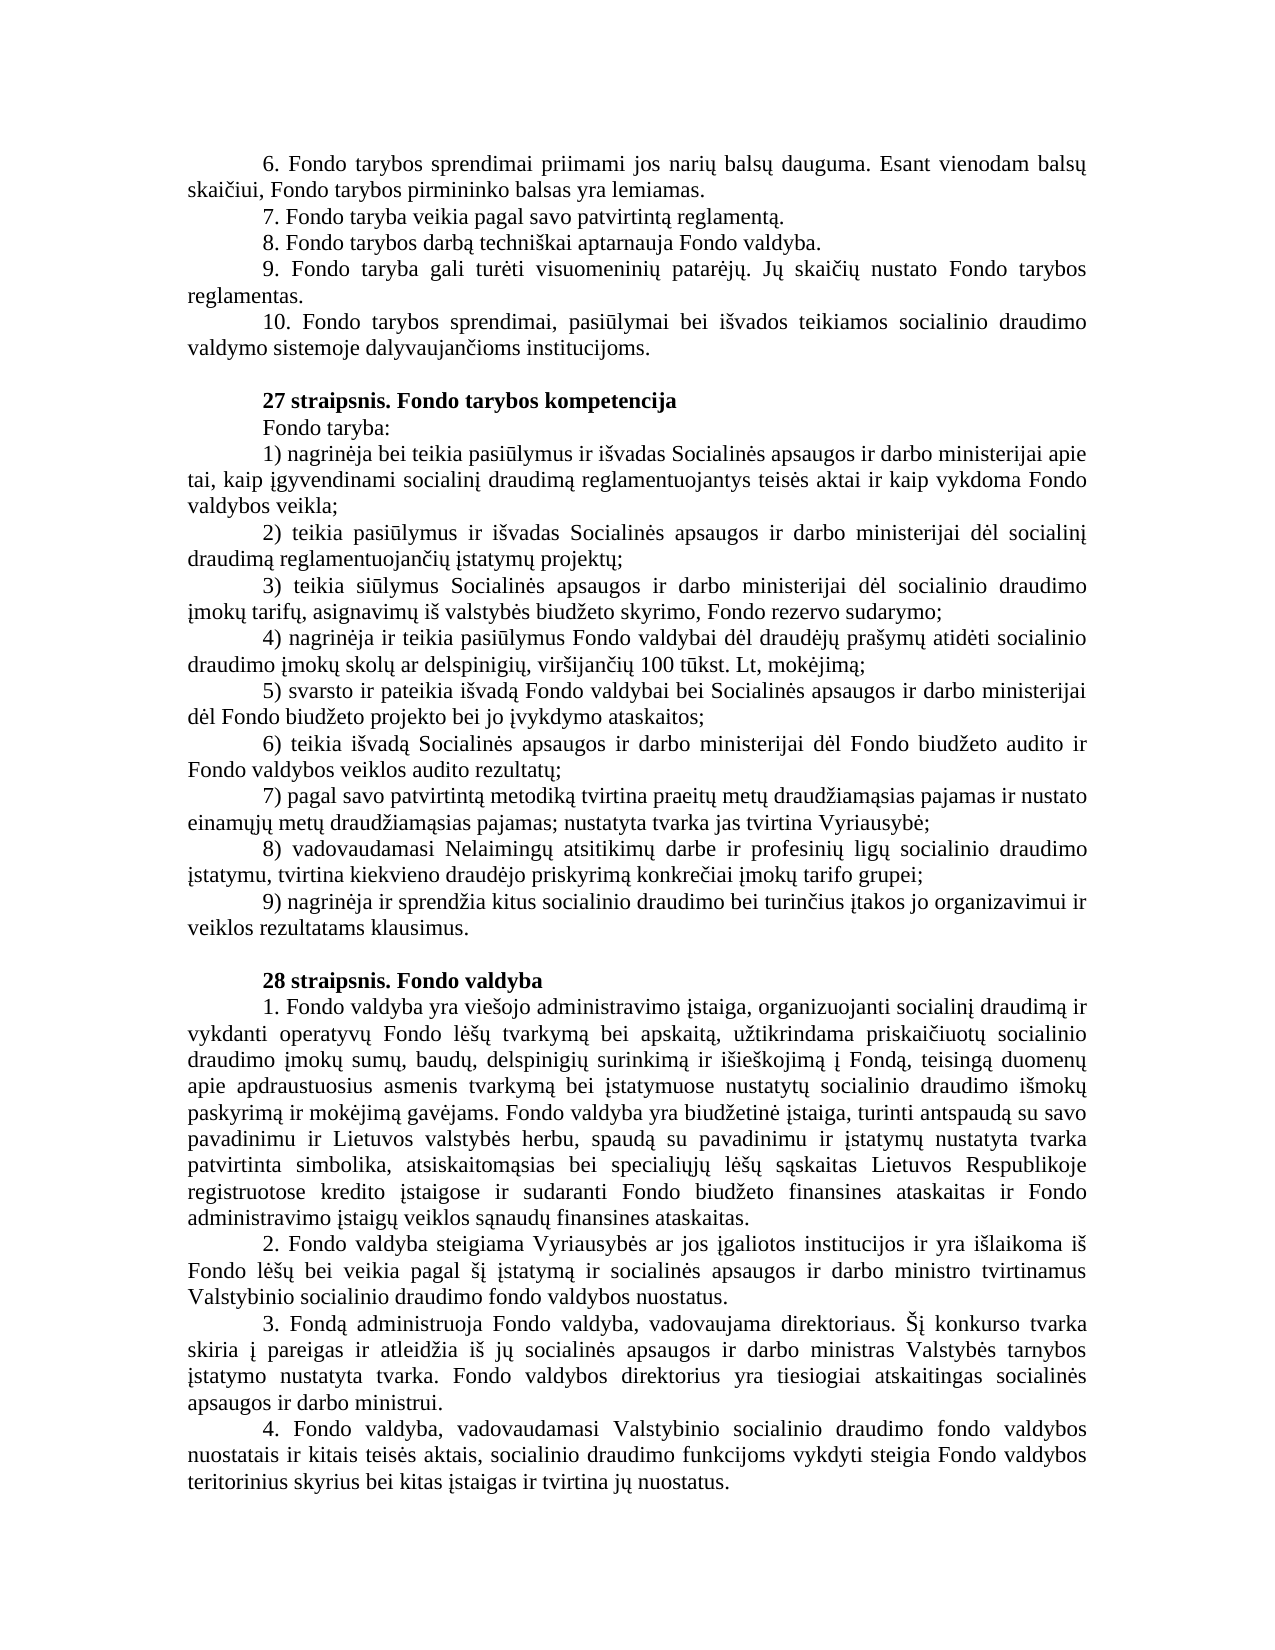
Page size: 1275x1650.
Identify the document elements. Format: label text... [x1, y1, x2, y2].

text 2) teikia pasiūlymus ir išvadas Socialinės apsaugos ir darbo ministerijai dėl socialinį draudimą reglamentuojančių įstatymų projektų; [187, 519, 1088, 572]
text 5) svarsto ir pateikia išvadą Fondo valdybai bei Socialinės apsaugos ir darbo ministerijai dėl Fondo biudžeto projekto bei jo įvykdymo ataskaitos; [187, 677, 1088, 730]
text 1) nagrinėja bei teikia pasiūlymus ir išvadas Socialinės apsaugos ir darbo ministerijai apie tai, kaip įgyvendinami socialinį draudimą reglamentuojantys teisės aktai ir kaip vykdoma Fondo valdybos veikla; [187, 440, 1088, 519]
text 3. Fondą administruoja Fondo valdyba, vadovaujama direktoriaus. Šį konkurso tvarka skiria į pareigas ir atleidžia iš jų socialinės apsaugos ir darbo ministras Valstybės tarnybos įstatymo nustatyta tvarka. Fondo valdybos direktorius yra tiesiogiai atskaitingas socialinės apsaugos ir darbo ministrui. [187, 1309, 1088, 1415]
text 2. Fondo valdyba steigiama Vyriausybės ar jos įgaliotos institucijos ir yra išlaikoma iš Fondo lėšų bei veikia pagal šį įstatymą ir socialinės apsaugos ir darbo ministro tvirtinamus Valstybinio socialinio draudimo fondo valdybos nuostatus. [187, 1231, 1088, 1309]
text 8) vadovaudamasi Nelaimingų atsitikimų darbe ir profesinių ligų socialinio draudimo įstatymu, tvirtina kiekvieno draudėjo priskyrimą konkrečiai įmokų tarifo grupei; [187, 835, 1088, 888]
text 6. Fondo tarybos sprendimai priimami jos narių balsų dauguma. Esant vienodam balsų skaičiui, Fondo tarybos pirmininko balsas yra lemiamas. [187, 150, 1088, 203]
text 28 straipsnis. Fondo valdyba [187, 967, 1088, 993]
text 10. Fondo tarybos sprendimai, pasiūlymai bei išvados teikiamos socialinio draudimo valdymo sistemoje dalyvaujančioms institucijoms. [187, 308, 1088, 361]
text 27 straipsnis. Fondo tarybos kompetencija [187, 387, 1088, 413]
text 7) pagal savo patvirtintą metodiką tvirtina praeitų metų draudžiamąsias pajamas ir nustato einamųjų metų draudžiamąsias pajamas; nustatyta tvarka jas tvirtina Vyriausybė; [187, 782, 1088, 835]
text 1. Fondo valdyba yra viešojo administravimo įstaiga, organizuojanti socialinį draudimą ir vykdanti operatyvų Fondo lėšų tvarkymą bei apskaitą, užtikrindama priskaičiuotų socialinio draudimo įmokų sumų, baudų, delspinigių surinkimą ir išieškojimą į Fondą, teisingą duomenų apie apdraustuosius asmenis tvarkymą bei įstatymuose nustatytų socialinio draudimo išmokų paskyrimą ir mokėjimą gavėjams. Fondo valdyba yra biudžetinė įstaiga, turinti antspaudą su savo pavadinimu ir Lietuvos valstybės herbu, spaudą su pavadinimu ir įstatymų nustatyta tvarka patvirtinta simbolika, atsiskaitomąsias bei specialiųjų lėšų sąskaitas Lietuvos Respublikoje registruotose kredito įstaigose ir sudaranti Fondo biudžeto finansines ataskaitas ir Fondo administravimo įstaigų veiklos sąnaudų finansines ataskaitas. [187, 993, 1088, 1231]
text 9. Fondo taryba gali turėti visuomeninių patarėjų. Jų skaičių nustato Fondo tarybos reglamentas. [187, 255, 1088, 308]
text 4) nagrinėja ir teikia pasiūlymus Fondo valdybai dėl draudėjų prašymų atidėti socialinio draudimo įmokų skolų ar delspinigių, viršijančių 100 tūkst. Lt, mokėjimą; [187, 624, 1088, 677]
text 8. Fondo tarybos darbą techniškai aptarnauja Fondo valdyba. [187, 229, 1088, 255]
text 3) teikia siūlymus Socialinės apsaugos ir darbo ministerijai dėl socialinio draudimo įmokų tarifų, asignavimų iš valstybės biudžeto skyrimo, Fondo rezervo sudarymo; [187, 572, 1088, 624]
text 7. Fondo taryba veikia pagal savo patvirtintą reglamentą. [187, 203, 1088, 229]
text 4. Fondo valdyba, vadovaudamasi Valstybinio socialinio draudimo fondo valdybos nuostatais ir kitais teisės aktais, socialinio draudimo funkcijoms vykdyti steigia Fondo valdybos teritorinius skyrius bei kitas įstaigas ir tvirtina jų nuostatus. [187, 1415, 1088, 1494]
text 6) teikia išvadą Socialinės apsaugos ir darbo ministerijai dėl Fondo biudžeto audito ir Fondo valdybos veiklos audito rezultatų; [187, 730, 1088, 782]
text Fondo taryba: [187, 413, 1088, 440]
text 9) nagrinėja ir sprendžia kitus socialinio draudimo bei turinčius įtakos jo organizavimui ir veiklos rezultatams klausimus. [187, 888, 1088, 941]
